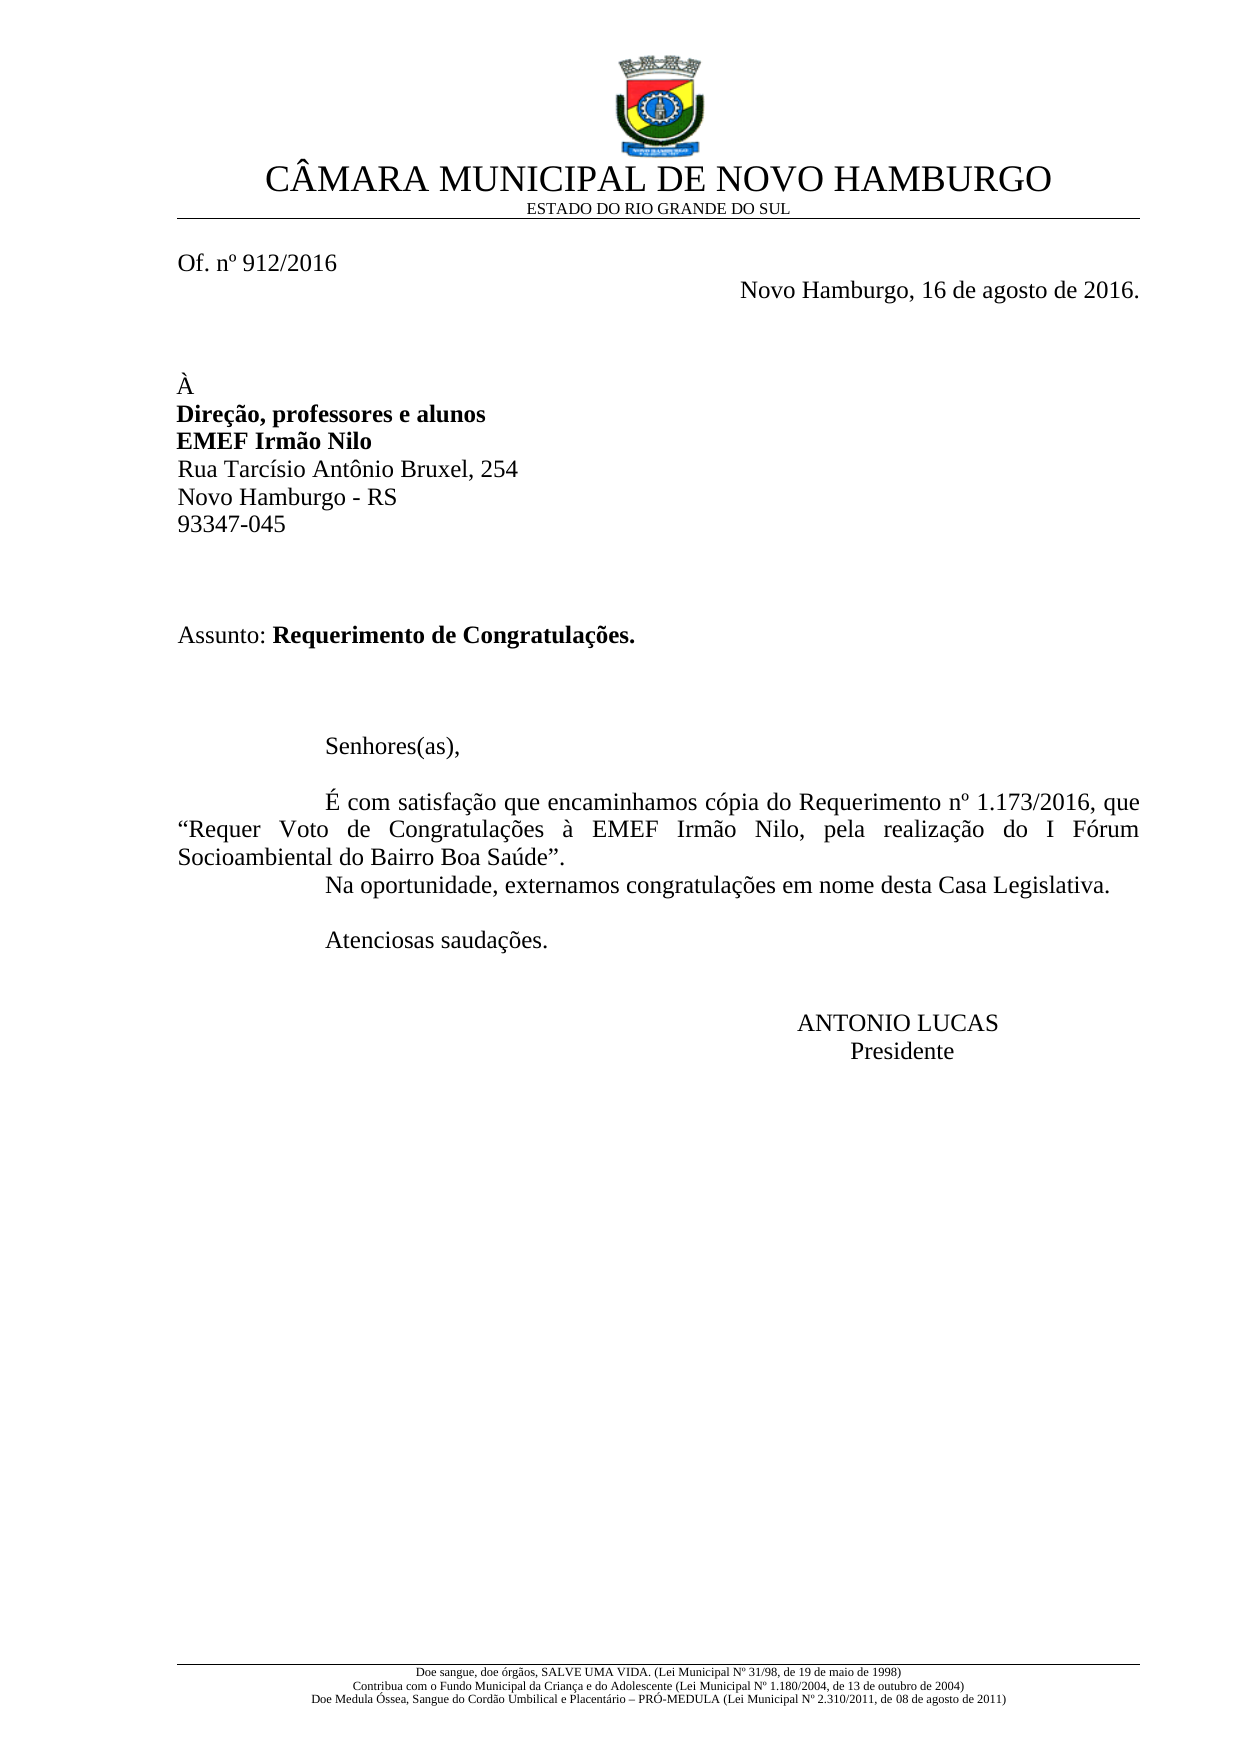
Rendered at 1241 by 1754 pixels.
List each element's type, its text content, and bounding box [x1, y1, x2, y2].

text 93347-045 [177, 511, 1140, 538]
text Rua Tarcísio Antônio Bruxel, 254 [177, 455, 1140, 483]
text Senhores(as), [177, 732, 1140, 760]
text À [176, 372, 1140, 400]
text Assunto: Requerimento de Congratulações. [177, 621, 1140, 649]
text Presidente [177, 1037, 1140, 1065]
text ANTONIO LUCAS [797, 1009, 1140, 1037]
text Novo Hamburgo, 16 de agosto de 2016. [177, 276, 1140, 304]
text EMEF Irmão Nilo [176, 427, 1140, 455]
picture [608, 47, 709, 163]
text Direção, professores e alunos [176, 400, 1140, 427]
text Na oportunidade, externamos congratulações em nome desta Casa Legislativa. [177, 871, 1140, 898]
text É com satisfação que encaminhamos cópia do Requerimento nº 1.173/2016, que “Requer Voto de Congratulações à EMEF Irmão Nilo, pela realização do I Fórum Socioambiental do Bairro Boa Saúde”. [177, 788, 1140, 871]
text Novo Hamburgo - RS [177, 483, 1140, 511]
text Atenciosas saudações. [177, 926, 1140, 954]
text Of. nº 912/2016 [177, 249, 1140, 276]
